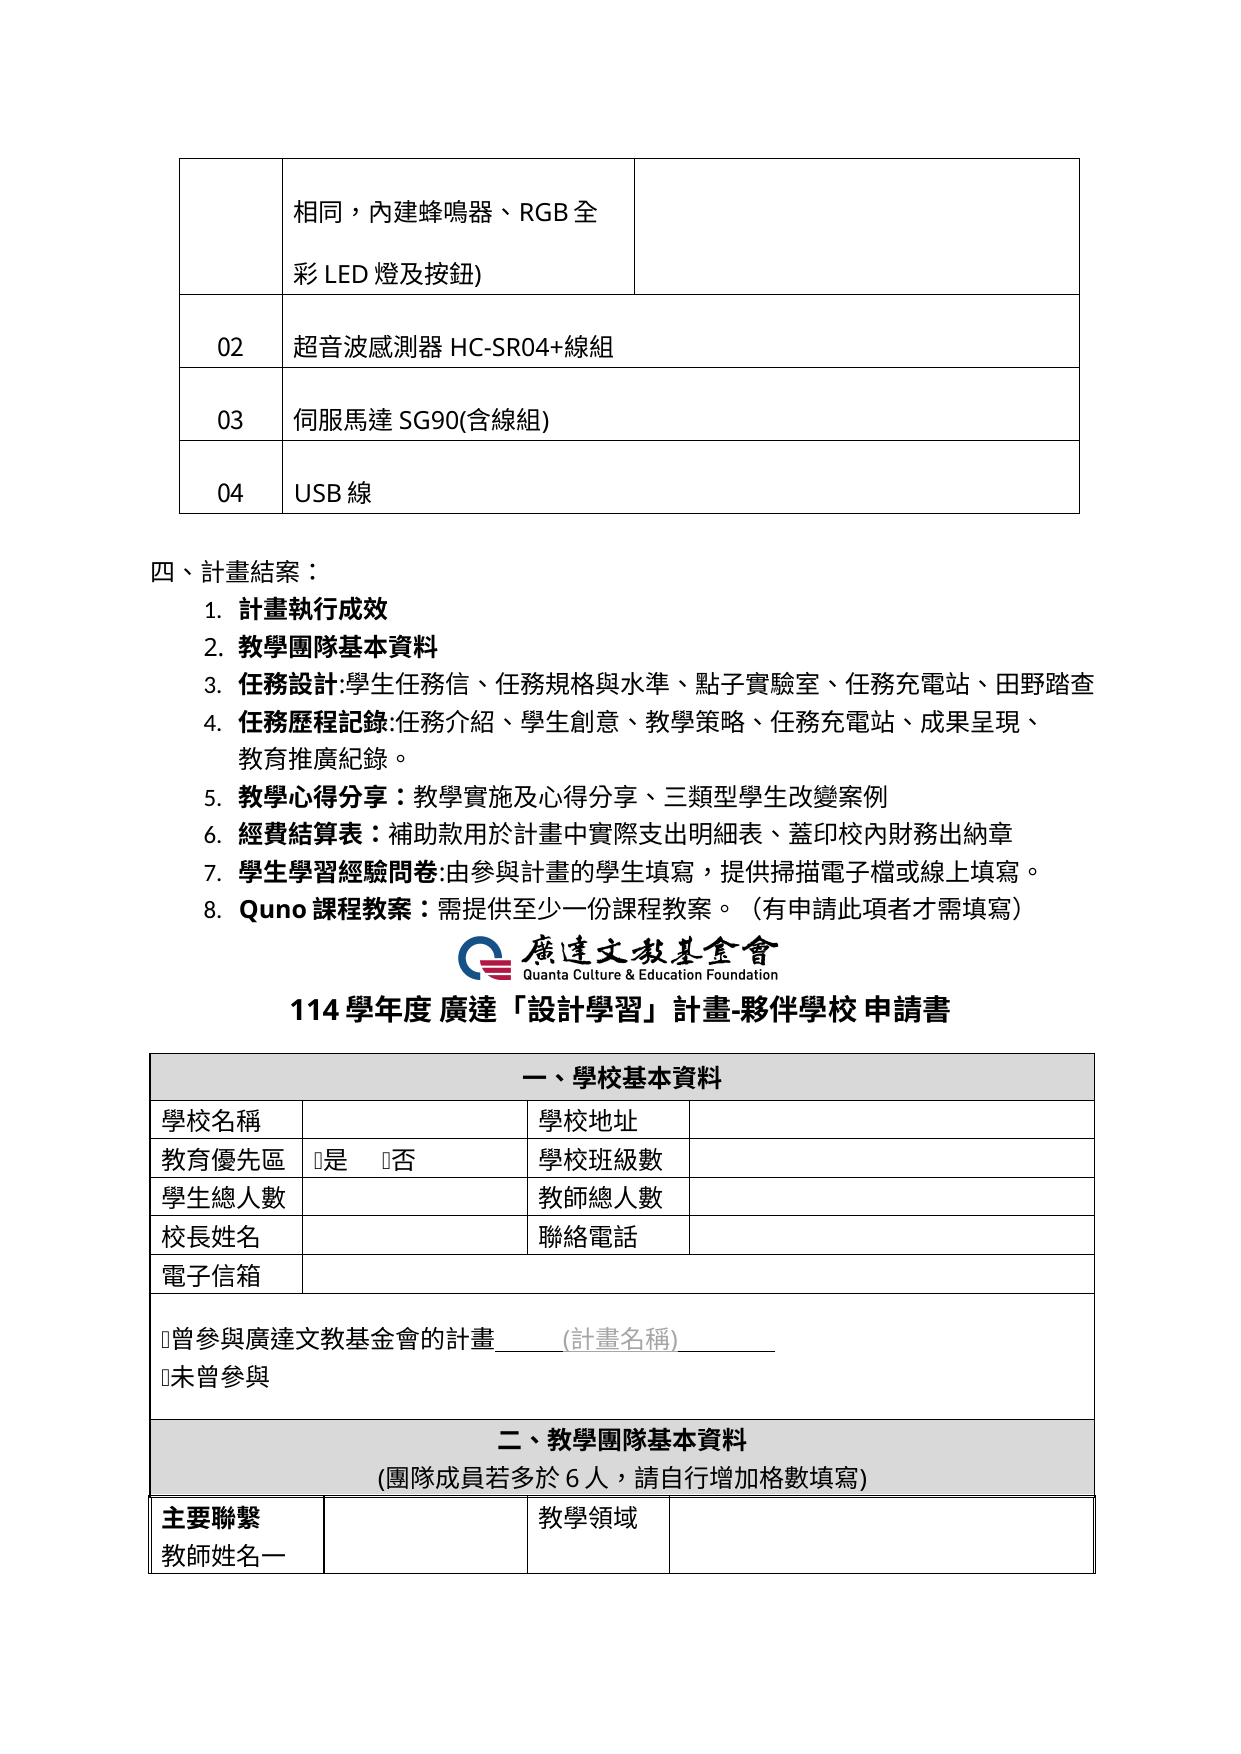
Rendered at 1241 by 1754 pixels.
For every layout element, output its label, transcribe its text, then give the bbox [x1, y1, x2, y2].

list 任務設計:學生任務信、任務規格與水準、點子實驗室、任務充電站、田野踏查 [203, 663, 1110, 701]
table_cell [690, 1101, 1094, 1138]
list 教學心得分享：教學實施及心得分享、三類型學生改變案例 [203, 776, 1090, 813]
table_cell 學校名稱 [151, 1101, 302, 1138]
table_cell 伺服馬達SG90(含線組) [283, 368, 1079, 439]
table_cell 教育優先區 [151, 1139, 302, 1177]
table_cell 學生總人數 [151, 1178, 302, 1215]
table_cell 超音波感測器 HC-SR04+線組 [283, 295, 1079, 367]
table_cell [180, 159, 282, 294]
table_cell 是 否 [303, 1139, 527, 1177]
list 計畫執行成效 [203, 588, 1090, 626]
table_cell 教學領域 [528, 1498, 669, 1573]
table_cell 校長姓名 [151, 1216, 302, 1254]
list Quno課程教案：需提供至少一份課程教案。（有申請此項者才需填寫） [203, 888, 1090, 926]
table_cell USB線 [283, 441, 1079, 512]
table_cell 03 [180, 368, 282, 439]
table_cell 學校地址 [528, 1101, 689, 1138]
table_cell [690, 1216, 1094, 1254]
table_cell 相同，內建蜂鳴器、RGB全彩LED燈及按鈕) [283, 159, 634, 294]
list 教學團隊基本資料 [203, 626, 1090, 663]
list 學生學習經驗問卷:由參與計畫的學生填寫，提供掃描電子檔或線上填寫。 [203, 851, 1090, 888]
list 經費結算表：補助款用於計畫中實際支出明細表、蓋印校內財務出納章 [203, 813, 1090, 851]
table_cell 04 [180, 441, 282, 512]
table_cell 02 [180, 295, 282, 367]
table_cell 曾參與廣達文教基金會的計畫 (計畫名稱) 未曾參與 [151, 1294, 1094, 1418]
table_cell [635, 159, 1079, 294]
table_cell 電子信箱 [151, 1255, 302, 1292]
table_cell [303, 1178, 527, 1215]
text 教育推廣紀錄。 [239, 738, 1090, 776]
list 任務歷程記錄:任務介紹、學生創意、教學策略、任務充電站、成果呈現、 [203, 701, 1090, 738]
table_header 一、學校基本資料 [151, 1054, 1094, 1100]
text 114學年度 廣達「設計學習」計畫-夥伴學校 申請書 [150, 951, 1090, 1027]
table_cell 二、教學團隊基本資料 (團隊成員若多於6人，請自行增加格數填寫) [151, 1420, 1094, 1494]
table_cell 主要聯繫 教師姓名一 [152, 1498, 323, 1573]
table_cell [690, 1139, 1094, 1177]
table_cell 教師總人數 [528, 1178, 689, 1215]
table_cell 聯絡電話 [528, 1216, 689, 1254]
table_cell [303, 1255, 1094, 1292]
table_cell [325, 1498, 527, 1573]
table_cell [303, 1216, 527, 1254]
table_cell [670, 1498, 1093, 1573]
table_cell [303, 1101, 527, 1138]
table_cell [690, 1178, 1094, 1215]
table_cell 學校班級數 [528, 1139, 689, 1177]
text 四、計畫結案： [150, 551, 1090, 588]
